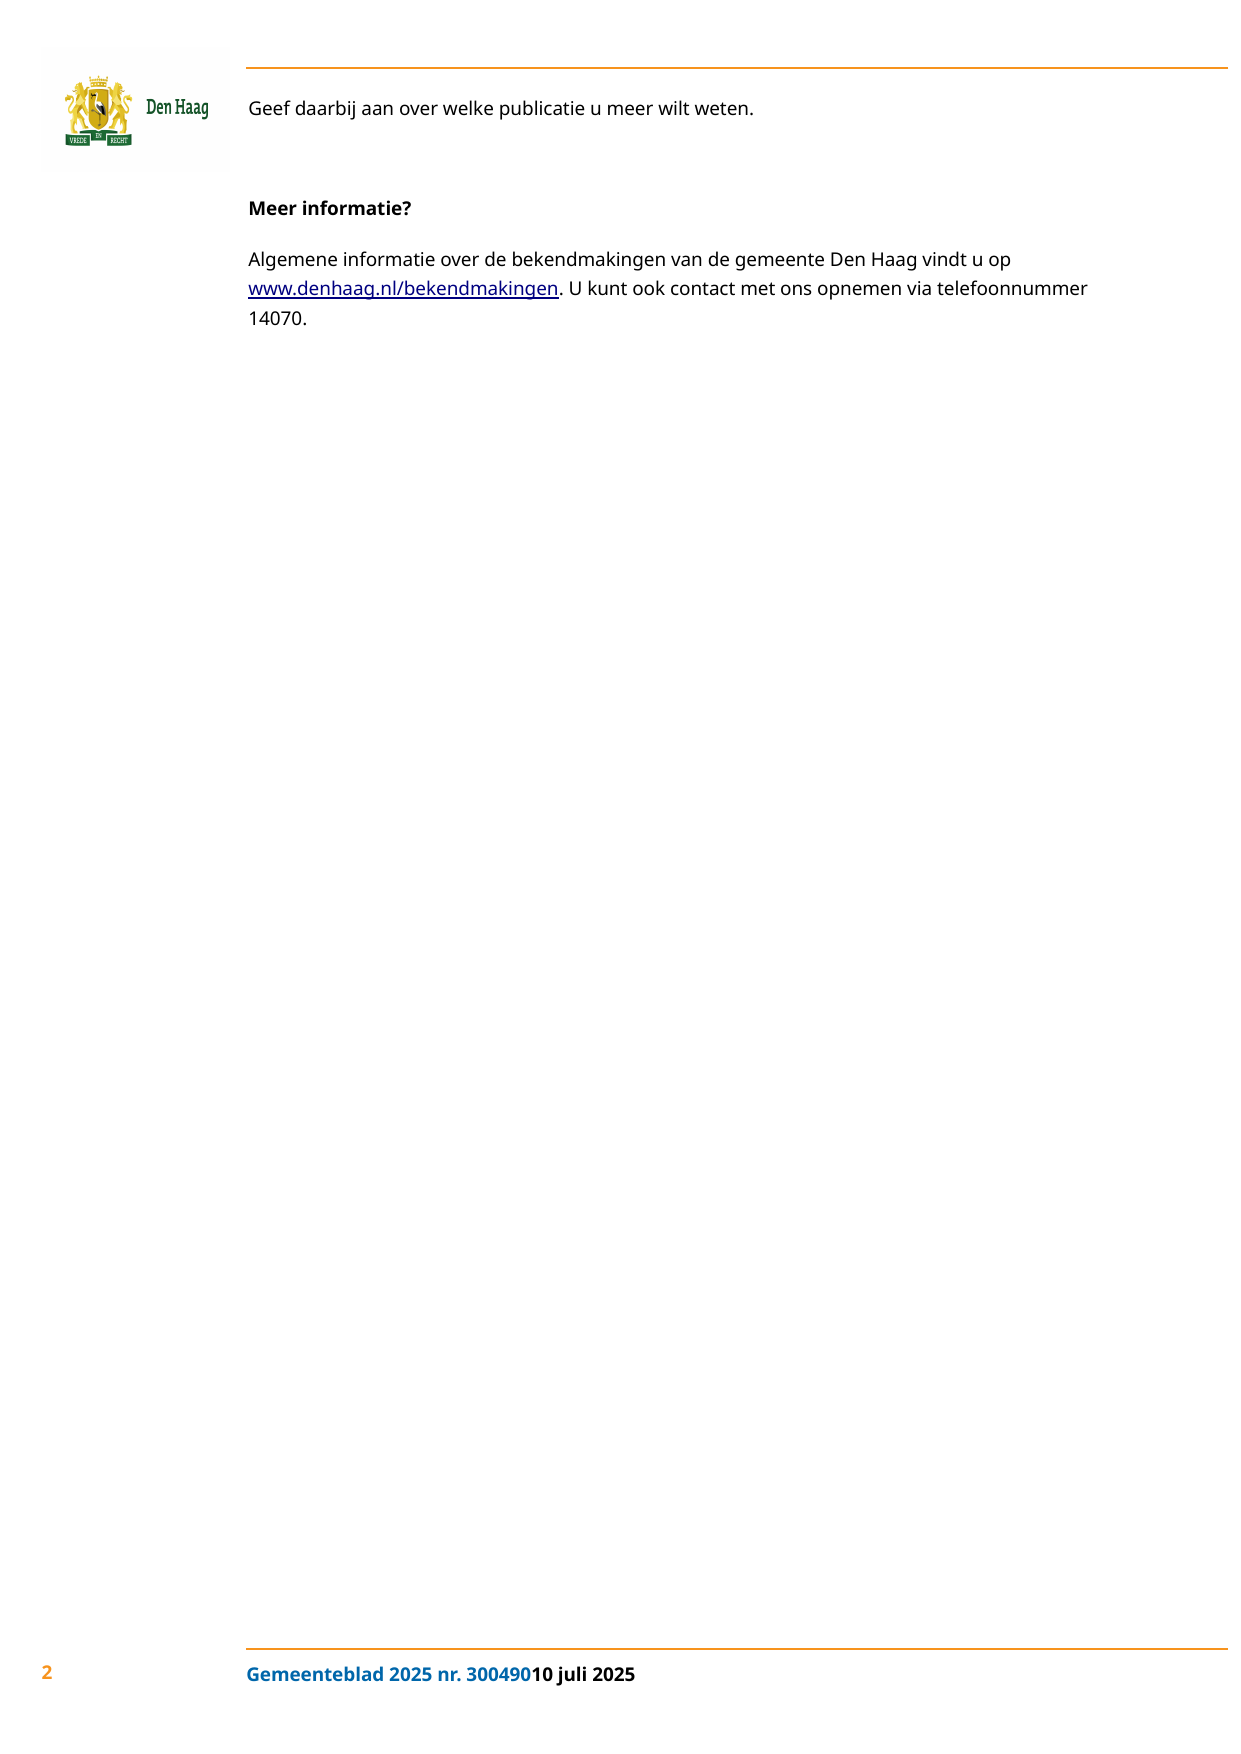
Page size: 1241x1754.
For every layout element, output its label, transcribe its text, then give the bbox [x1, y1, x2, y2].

text Meer informatie? [248, 196, 1152, 221]
text Algemene informatie over de bekendmakingen van de gemeente Den Haag vindt u op www.denhaag.nl/bekendmakingen. U kunt ook contact met ons opnemen via telefoonnummer 14070. [248, 246, 1152, 331]
text Geef daarbij aan over welke publicatie u meer wilt weten. [248, 95, 1152, 121]
picture [41, 47, 231, 172]
